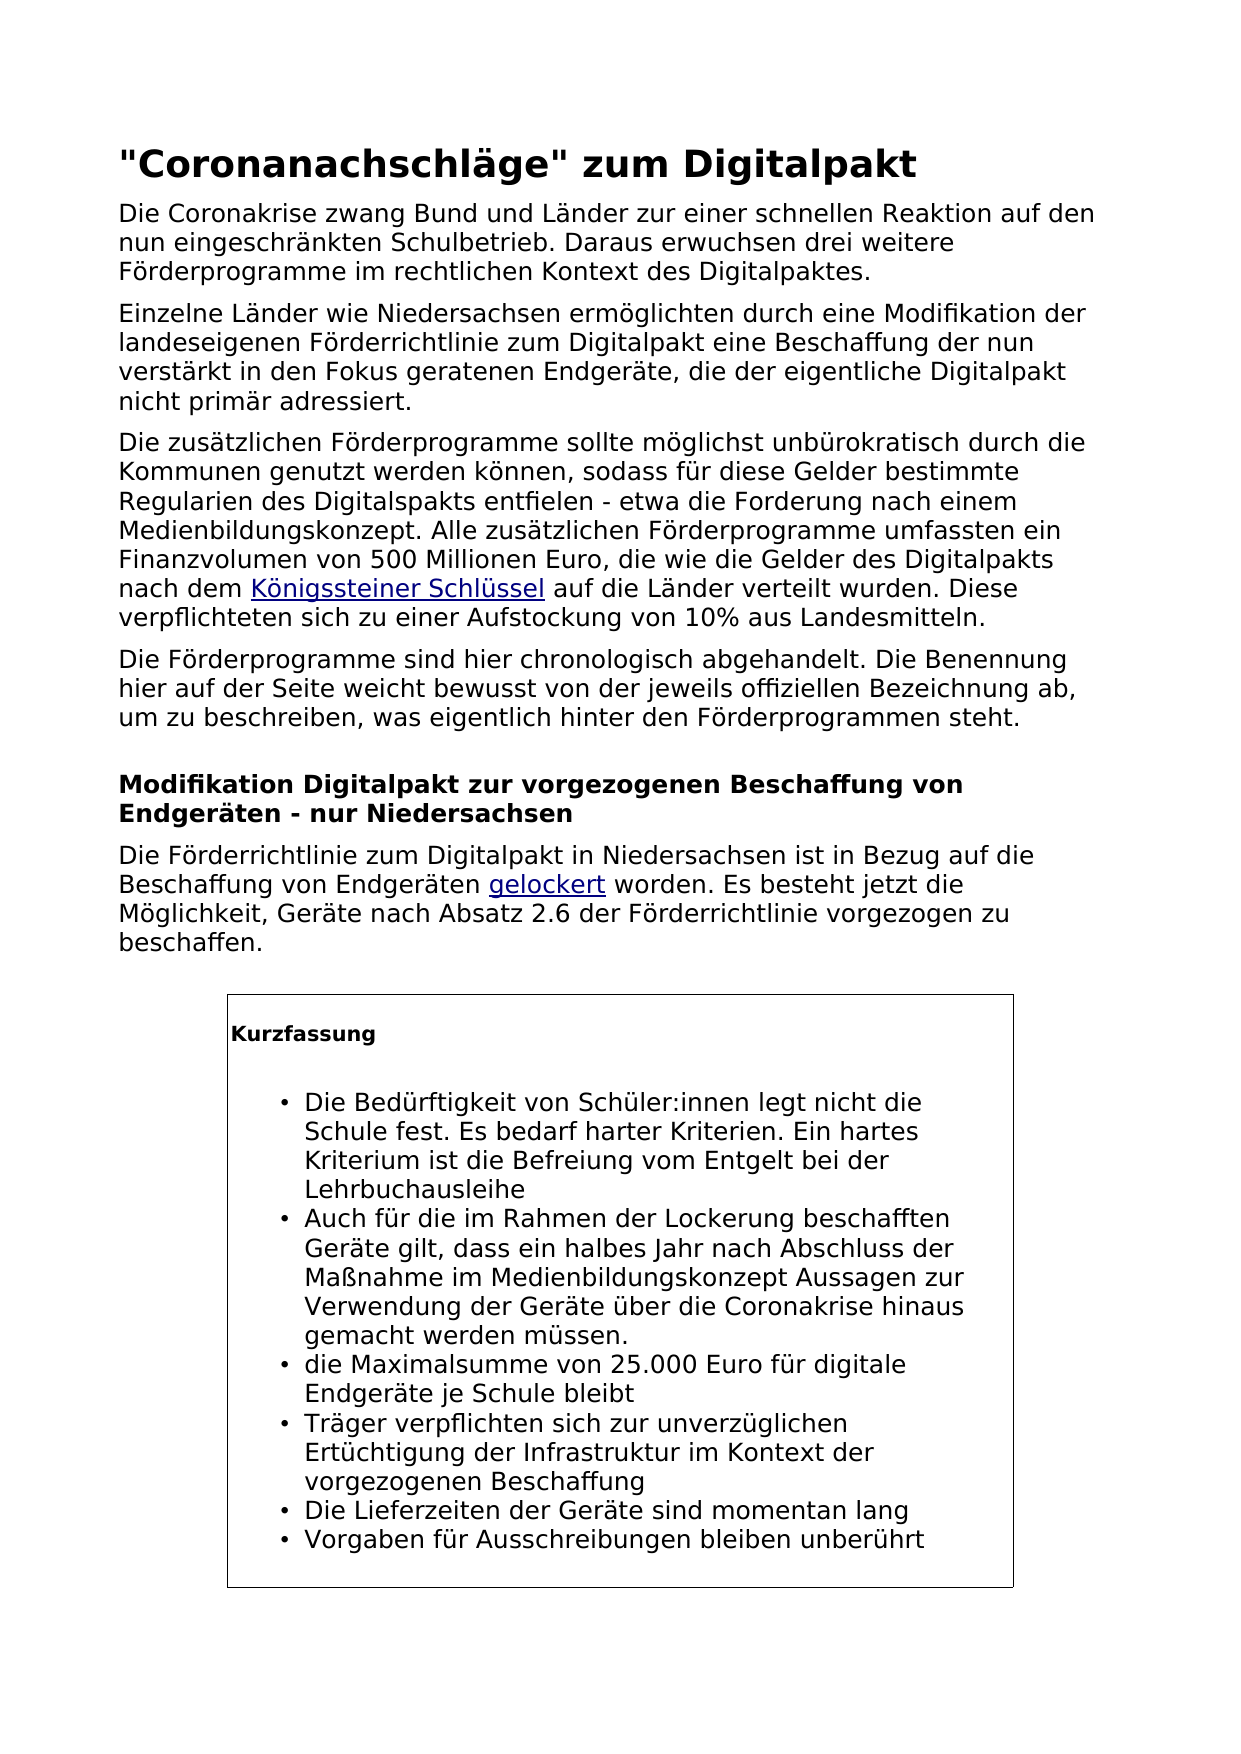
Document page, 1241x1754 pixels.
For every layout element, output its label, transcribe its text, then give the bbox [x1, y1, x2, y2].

text Die Förderprogramme sind hier chronologisch abgehandelt. Die Benennung hier auf der Seite weicht bewusst von der jeweils offiziellen Bezeichnung ab, um zu beschreiben, was eigentlich hinter den Förderprogrammen steht. [118, 645, 1122, 733]
subtitle "Coronanachschläge" zum Digitalpakt [118, 143, 1122, 187]
table_header Kurzfassung Die Bedürftigkeit von Schüler:innen legt nicht die Schule fest. Es bedarf harter Kriterien. Ein hartes Kriterium ist die Befreiung vom Entgelt bei der Lehrbuchausleihe Auch für die im Rahmen der Lockerung beschafften Geräte gilt, dass ein halbes Jahr nach Abschluss der Maßnahme im Medienbildungskonzept Aussagen zur Verwendung der Geräte über die Coronakrise hinaus gemacht werden müssen. die Maximalsumme von 25.000 Euro für digitale Endgeräte je Schule bleibt Träger verpflichten sich zur unverzüglichen Ertüchtigung der Infrastruktur im Kontext der vorgezogenen Beschaffung Die Lieferzeiten der Geräte sind momentan lang Vorgaben für Ausschreibungen bleiben unberührt [228, 995, 1013, 1587]
text Die Förderrichtlinie zum Digitalpakt in Niedersachsen ist in Bezug auf die Beschaffung von Endgeräten gelockert worden. Es besteht jetzt die Möglichkeit, Geräte nach Absatz 2.6 der Förderrichtlinie vorgezogen zu beschaffen. [118, 841, 1122, 958]
text Einzelne Länder wie Niedersachsen ermöglichten durch eine Modifikation der landeseigenen Förderrichtlinie zum Digitalpakt eine Beschaffung der nun verstärkt in den Fokus geratenen Endgeräte, die der eigentliche Digitalpakt nicht primär adressiert. [118, 299, 1122, 416]
text Die zusätzlichen Förderprogramme sollte möglichst unbürokratisch durch die Kommunen genutzt werden können, sodass für diese Gelder bestimmte Regularien des Digitalspakts entfielen - etwa die Forderung nach einem Medienbildungskonzept. Alle zusätzlichen Förderprogramme umfassten ein Finanzvolumen von 500 Millionen Euro, die wie die Gelder des Digitalpakts nach dem Königssteiner Schlüssel auf die Länder verteilt wurden. Diese verpflichteten sich zu einer Aufstockung von 10% aus Landesmitteln. [118, 428, 1122, 633]
subtitle Modifikation Digitalpakt zur vorgezogenen Beschaffung von Endgeräten - nur Niedersachsen [118, 770, 1122, 828]
text Die Coronakrise zwang Bund und Länder zur einer schnellen Reaktion auf den nun eingeschränkten Schulbetrieb. Daraus erwuchsen drei weitere Förderprogramme im rechtlichen Kontext des Digitalpaktes. [118, 199, 1122, 287]
